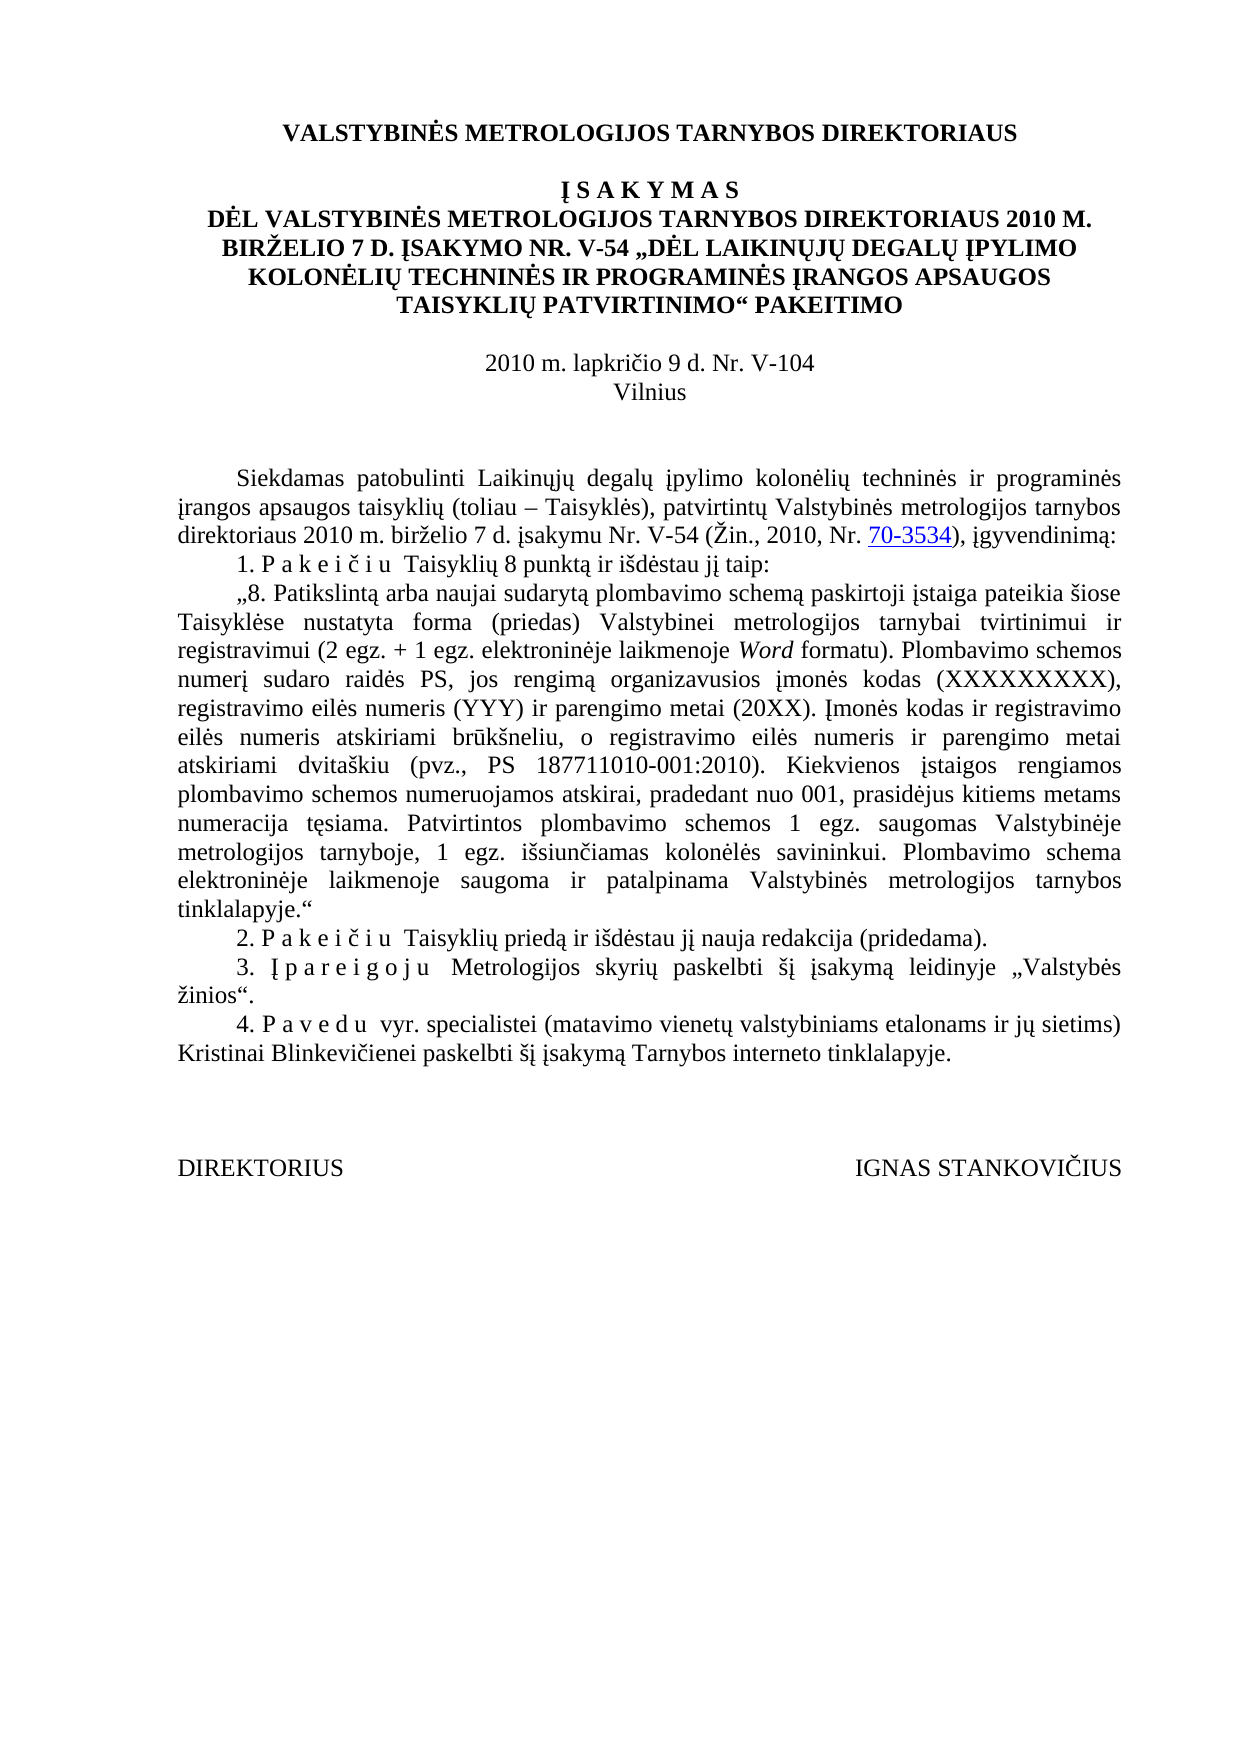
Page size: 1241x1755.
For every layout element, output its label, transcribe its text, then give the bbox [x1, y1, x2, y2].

text 3. Įpareigoju Metrologijos skyrių paskelbti šį įsakymą leidinyje „Valstybės žinios“. [177, 952, 1122, 1009]
text Direktorius Ignas Stankovičius [177, 1153, 1122, 1182]
text „8. Patikslintą arba naujai sudarytą plombavimo schemą paskirtoji įstaiga pateikia šiose Taisyklėse nustatyta forma (priedas) Valstybinei metrologijos tarnybai tvirtinimui ir registravimui (2 egz. + 1 egz. elektroninėje laikmenoje Word formatu). Plombavimo schemos numerį sudaro raidės PS, jos rengimą organizavusios įmonės kodas (XXXXXXXXX), registravimo eilės numeris (YYY) ir parengimo metai (20XX). Įmonės kodas ir registravimo eilės numeris atskiriami brūkšneliu, o registravimo eilės numeris ir parengimo metai atskiriami dvitaškiu (pvz., PS 187711010-001:2010). Kiekvienos įstaigos rengiamos plombavimo schemos numeruojamos atskirai, pradedant nuo 001, prasidėjus kitiems metams numeracija tęsiama. Patvirtintos plombavimo schemos 1 egz. saugomas Valstybinėje metrologijos tarnyboje, 1 egz. išsiunčiamas kolonėlės savininkui. Plombavimo schema elektroninėje laikmenoje saugoma ir patalpinama Valstybinės metrologijos tarnybos tinklalapyje.“ [177, 578, 1122, 923]
text 1. Pakeičiu Taisyklių 8 punktą ir išdėstau jį taip: [177, 549, 1122, 578]
text DĖL VALSTYBINĖS METROLOGIJOS TARNYBOS DIREKTORIAUS 2010 M. BIRŽELIO 7 D. ĮSAKYMO Nr. V-54 „DĖL LAIKINŲJŲ DEGALŲ ĮPYLIMO KOLONĖLIŲ TECHNINĖS IR PROGRAMINĖS ĮRANGOS APSAUGOS TAISYKLIŲ PATVIRTINIMO“ PAKEITIMO [177, 204, 1122, 319]
text Vilnius [177, 377, 1122, 406]
text 4. Pavedu vyr. specialistei (matavimo vienetų valstybiniams etalonams ir jų sietims) Kristinai Blinkevičienei paskelbti šį įsakymą Tarnybos interneto tinklalapyje. [177, 1009, 1122, 1067]
text 2010 m. lapkričio 9 d. Nr. V-104 [177, 348, 1122, 377]
text ĮSAKYMAS [177, 176, 1122, 204]
text VALSTYBINĖS METROLOGIJOS TARNYBOS DIREKTORIAUS [177, 118, 1122, 147]
text Siekdamas patobulinti Laikinųjų degalų įpylimo kolonėlių techninės ir programinės įrangos apsaugos taisyklių (toliau – Taisyklės), patvirtintų Valstybinės metrologijos tarnybos direktoriaus 2010 m. birželio 7 d. įsakymu Nr. V-54 (Žin., 2010, Nr. 70-3534), įgyvendinimą: [177, 463, 1122, 549]
text 2. Pakeičiu Taisyklių priedą ir išdėstau jį nauja redakcija (pridedama). [177, 923, 1122, 952]
